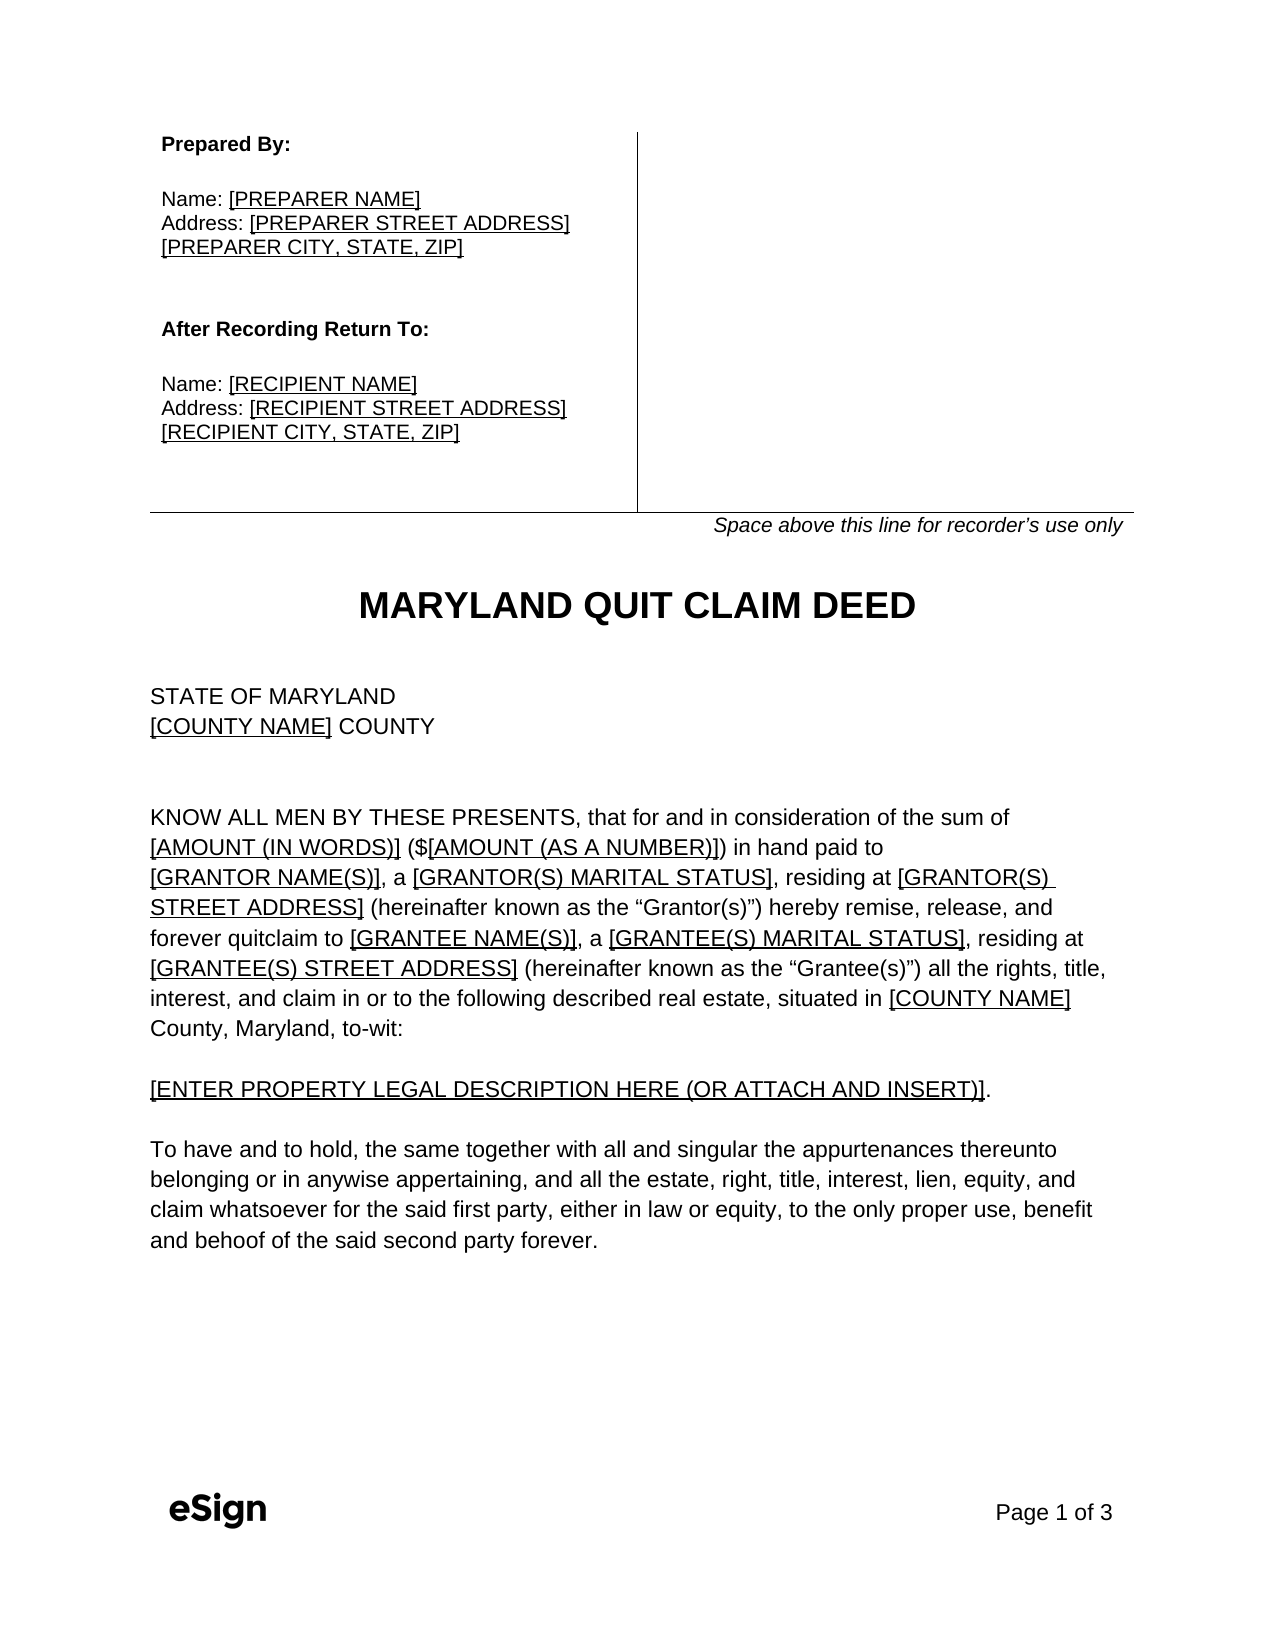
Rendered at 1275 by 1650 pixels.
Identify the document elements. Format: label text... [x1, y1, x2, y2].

text KNOW ALL MEN BY THESE PRESENTS, that for and in consideration of the sum of [150, 804, 1125, 830]
text [COUNTY NAME] COUNTY [150, 713, 1125, 739]
text STATE OF MARYLAND [150, 683, 1125, 709]
text [ENTER PROPERTY LEGAL DESCRIPTION HERE (OR ATTACH AND INSERT)]. [150, 1076, 1125, 1102]
text [AMOUNT (IN WORDS)] ($[AMOUNT (AS A NUMBER)]) in hand paid to [150, 834, 1125, 860]
table_header [638, 132, 1134, 512]
text MARYLAND QUIT CLAIM DEED [150, 583, 1125, 626]
text Space above this line for recorder’s use only [150, 513, 1125, 537]
text To have and to hold, the same together with all and singular the appurtenances thereunto belonging or in anywise appertaining, and all the estate, right, title, interest, lien, equity, and claim whatsoever for the said first party, either in law or equity, to the only proper use, benefit and behoof of the said second party forever. [150, 1136, 1125, 1253]
text [GRANTOR NAME(S)], a [GRANTOR(S) MARITAL STATUS], residing at [GRANTOR(S) STREET ADDRESS] (hereinafter known as the “Grantor(s)”) hereby remise, release, and forever quitclaim to [GRANTEE NAME(S)], a [GRANTEE(S) MARITAL STATUS], residing at [GRANTEE(S) STREET ADDRESS] (hereinafter known as the “Grantee(s)”) all the rights, title, interest, and claim in or to the following described real estate, situated in [COUNTY NAME] County, Maryland, to-wit: [150, 864, 1125, 1042]
table_header Prepared By: Name: [PREPARER NAME] Address: [PREPARER STREET ADDRESS] [PREPARER CITY, STATE, ZIP] After Recording Return To: Name: [RECIPIENT NAME] Address: [RECIPIENT STREET ADDRESS] [RECIPIENT CITY, STATE, ZIP] [150, 132, 637, 512]
